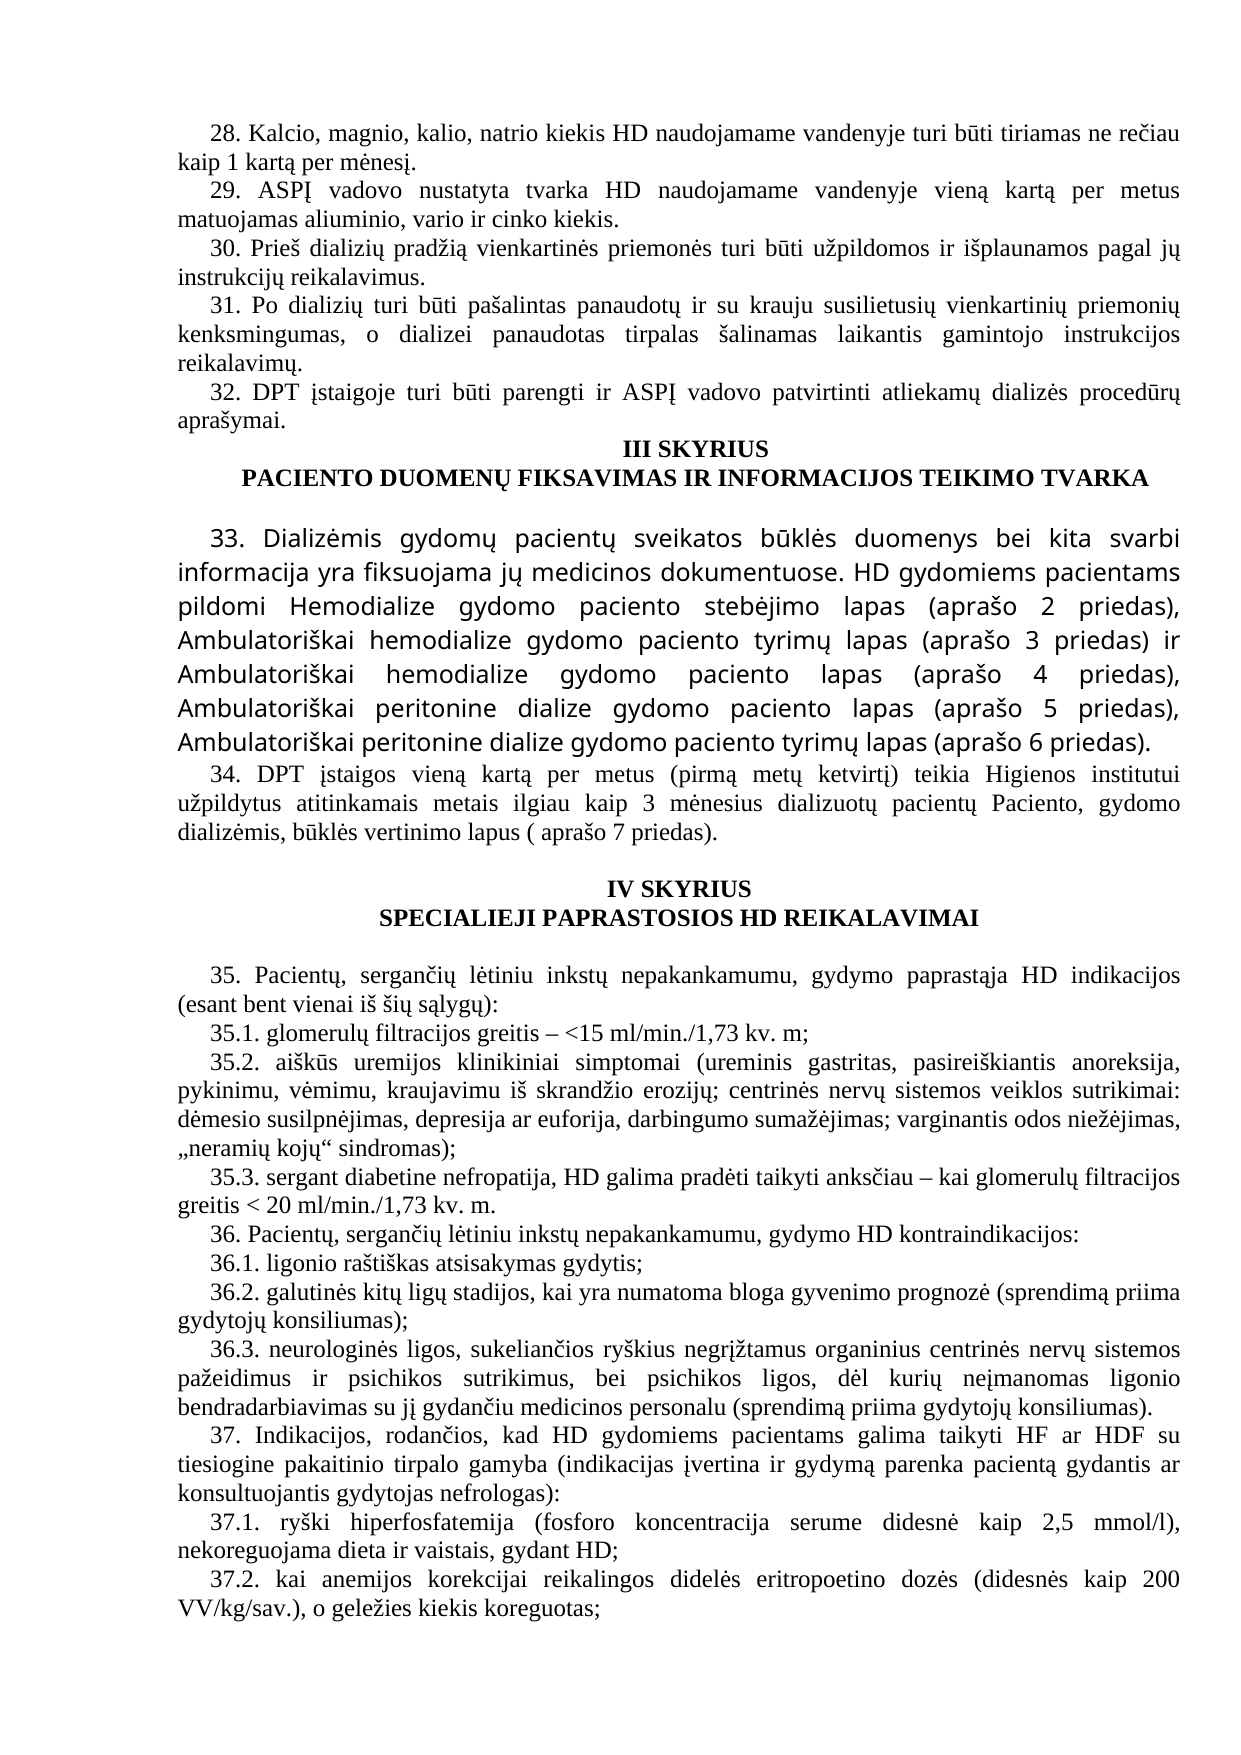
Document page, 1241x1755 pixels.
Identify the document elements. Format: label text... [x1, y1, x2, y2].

text PACIENTO DUOMENŲ FIKSAVIMAS IR INFORMACIJOS TEIKIMO TVARKA [177, 463, 1181, 492]
text Specialieji paprastosios HD reikalavimai [177, 903, 1181, 932]
text 32. DPT įstaigoje turi būti parengti ir ASPĮ vadovo patvirtinti atliekamų dializės procedūrų aprašymai. [177, 377, 1181, 434]
text 37. Indikacijos, rodančios, kad HD gydomiems pacientams galima taikyti HF ar HDF su tiesiogine pakaitinio tirpalo gamyba (indikacijas įvertina ir gydymą parenka pacientą gydantis ar konsultuojantis gydytojas nefrologas): [177, 1420, 1181, 1507]
text 36. Pacientų, sergančių lėtiniu inkstų nepakankamumu, gydymo HD kontraindikacijos: [177, 1219, 1181, 1248]
text 31. Po dializių turi būti pašalintas panaudotų ir su krauju susilietusių vienkartinių priemonių kenksmingumas, o dializei panaudotas tirpalas šalinamas laikantis gamintojo instrukcijos reikalavimų. [177, 291, 1181, 377]
text 37.1. ryški hiperfosfatemija (fosforo koncentracija serume didesnė kaip 2,5 mmol/l), nekoreguojama dieta ir vaistais, gydant HD; [177, 1507, 1181, 1564]
text 36.3. neurologinės ligos, sukeliančios ryškius negrįžtamus organinius centrinės nervų sistemos pažeidimus ir psichikos sutrikimus, bei psichikos ligos, dėl kurių neįmanomas ligonio bendradarbiavimas su jį gydančiu medicinos personalu (sprendimą priima gydytojų konsiliumas). [177, 1334, 1181, 1420]
text 34. DPT įstaigos vieną kartą per metus (pirmą metų ketvirtį) teikia Higienos institutui užpildytus atitinkamais metais ilgiau kaip 3 mėnesius dializuotų pacientų Paciento, gydomo dializėmis, būklės vertinimo lapus ( aprašo 7 priedas). [177, 759, 1181, 845]
text 28. Kalcio, magnio, kalio, natrio kiekis HD naudojamame vandenyje turi būti tiriamas ne rečiau kaip 1 kartą per mėnesį. [177, 118, 1181, 176]
text 33. Dializėmis gydomų pacientų sveikatos būklės duomenys bei kita svarbi informacija yra fiksuojama jų medicinos dokumentuose. HD gydomiems pacientams pildomi Hemodialize gydomo paciento stebėjimo lapas (aprašo 2 priedas), Ambulatoriškai hemodialize gydomo paciento tyrimų lapas (aprašo 3 priedas) ir Ambulatoriškai hemodialize gydomo paciento lapas (aprašo 4 priedas), Ambulatoriškai peritonine dialize gydomo paciento lapas (aprašo 5 priedas), Ambulatoriškai peritonine dialize gydomo paciento tyrimų lapas (aprašo 6 priedas). [177, 521, 1181, 759]
text 35.2. aiškūs uremijos klinikiniai simptomai (ureminis gastritas, pasireiškiantis anoreksija, pykinimu, vėmimu, kraujavimu iš skrandžio erozijų; centrinės nervų sistemos veiklos sutrikimai: dėmesio susilpnėjimas, depresija ar euforija, darbingumo sumažėjimas; varginantis odos niežėjimas, „neramių kojų“ sindromas); [177, 1047, 1181, 1162]
text 35.1. glomerulų filtracijos greitis – <15 ml/min./1,73 kv. m; [177, 1018, 1181, 1047]
text 30. Prieš dializių pradžią vienkartinės priemonės turi būti užpildomos ir išplaunamos pagal jų instrukcijų reikalavimus. [177, 233, 1181, 291]
text 37.2. kai anemijos korekcijai reikalingos didelės eritropoetino dozės (didesnės kaip 200 VV/kg/sav.), o geležies kiekis koreguotas; [177, 1564, 1181, 1622]
text 29. ASPĮ vadovo nustatyta tvarka HD naudojamame vandenyje vieną kartą per metus matuojamas aliuminio, vario ir cinko kiekis. [177, 176, 1181, 233]
text 35. Pacientų, sergančių lėtiniu inkstų nepakankamumu, gydymo paprastąja HD indikacijos (esant bent vienai iš šių sąlygų): [177, 960, 1181, 1018]
text 35.3. sergant diabetine nefropatija, HD galima pradėti taikyti anksčiau – kai glomerulų filtracijos greitis < 20 ml/min./1,73 kv. m. [177, 1162, 1181, 1219]
text 36.1. ligonio raštiškas atsisakymas gydytis; [177, 1248, 1181, 1277]
text iV SKYRIUS [177, 874, 1181, 903]
text 36.2. galutinės kitų ligų stadijos, kai yra numatoma bloga gyvenimo prognozė (sprendimą priima gydytojų konsiliumas); [177, 1277, 1181, 1334]
text III SKYRIUS [177, 434, 1181, 463]
